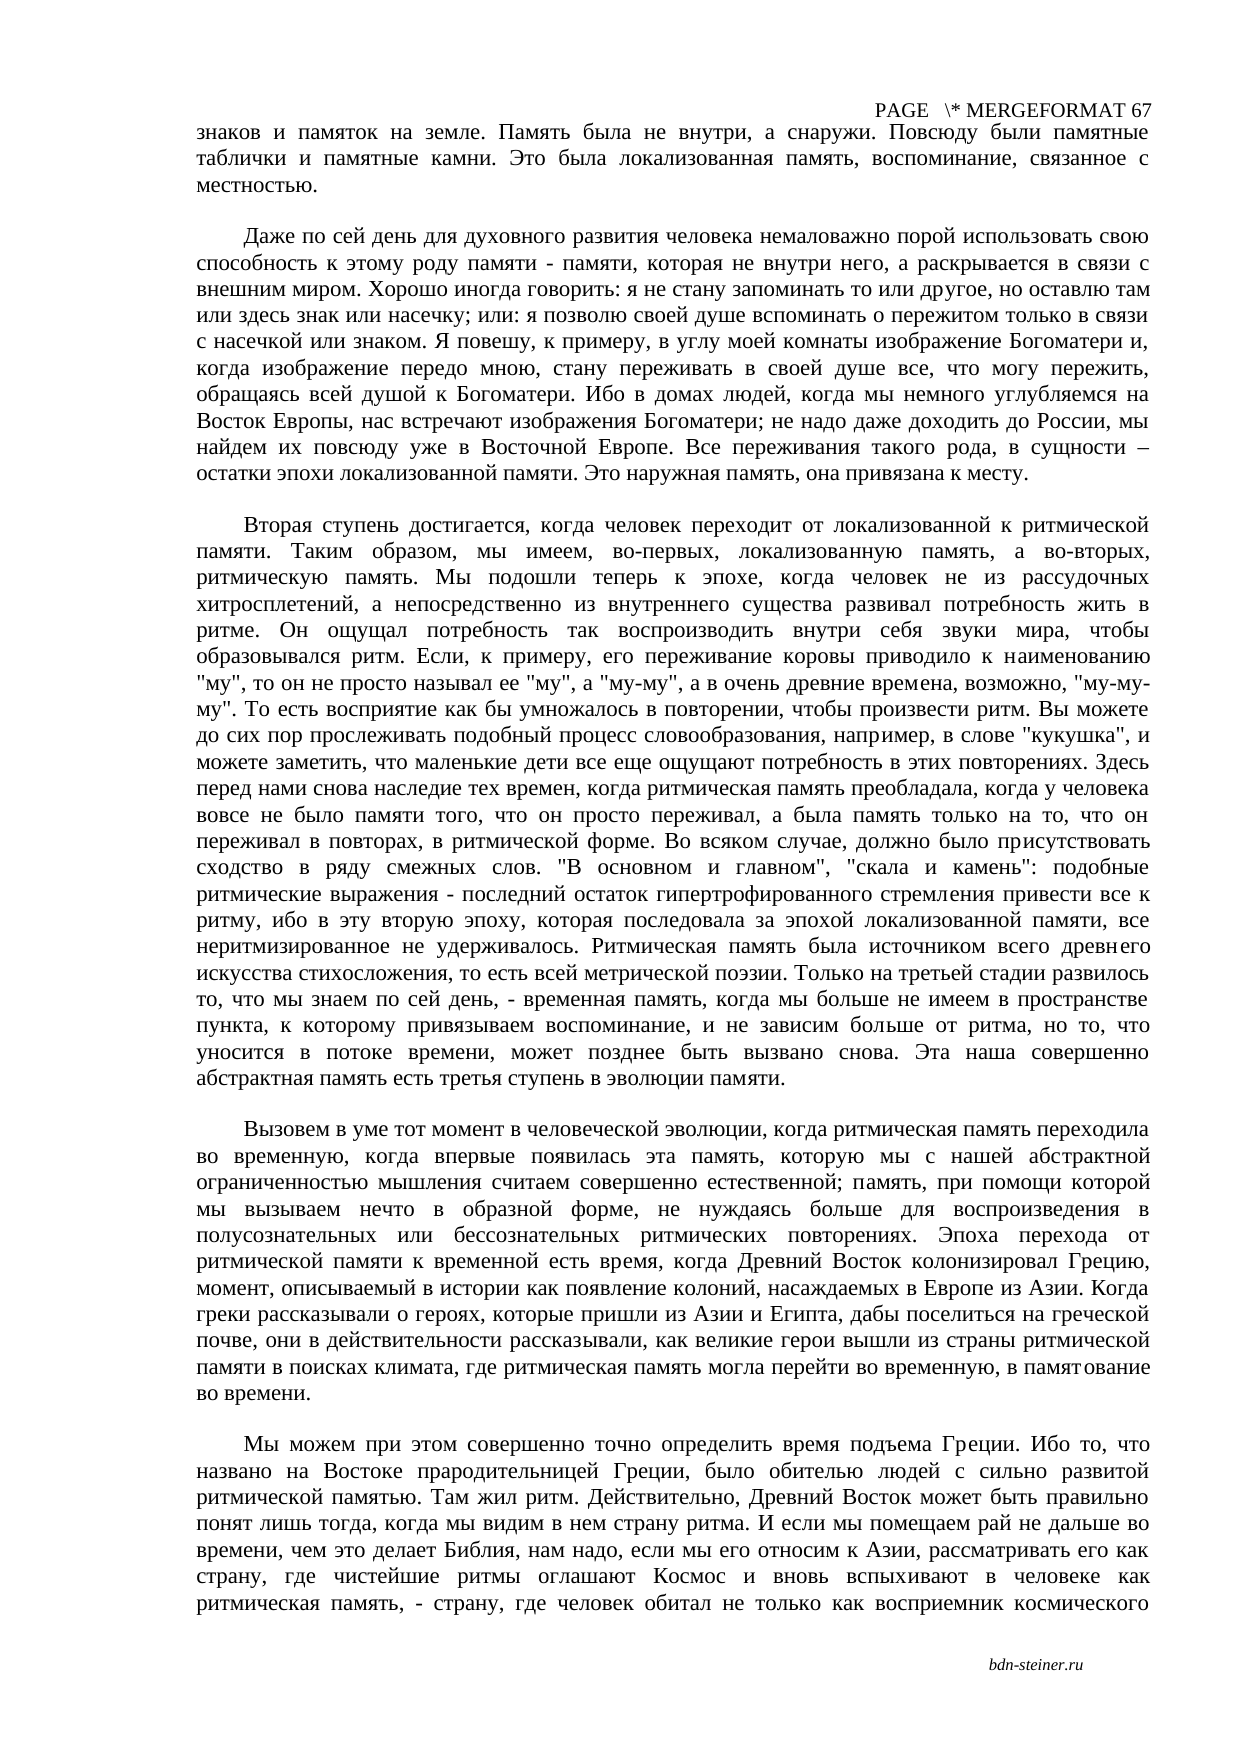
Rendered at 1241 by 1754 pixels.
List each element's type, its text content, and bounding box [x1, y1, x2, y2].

text Мы можем при этом совершенно точно определить время подъема Греции. Ибо то, что названо на Востоке прародительницей Греции, было обителью людей с сильно развитой ритмической памятью. Там жил ритм. Действительно, Древний Восток может быть правильно понят лишь тогда, когда мы видим в нем страну ритма. И если мы помещаем рай не дальше во времени, чем это делает Библия, нам надо, если мы его относим к Азии, рассматривать его как страну, где чистейшие ритмы оглашают Космос и вновь вспыхивают в человеке как ритмическая память, - страну, где человек обитал не только как восприемник космического [196, 1430, 1151, 1615]
text Вторая ступень достигается, когда человек переходит от локализованной к ритмической памяти. Таким образом, мы имеем, во-первых, локализованную память, а во-вторых, ритмическую память. Мы подошли теперь к эпохе, когда человек не из рассудочных хитросплетений, а непосредственно из внутреннего существа развивал потребность жить в ритме. Он ощущал потребность так воспроизводить внутри себя звуки мира, чтобы образовывался ритм. Если, к примеру, его переживание коровы приводило к наименованию "му", то он не просто называл ее "му", а "му-му", а в очень древние времена, возможно, "му-му-му". То есть восприятие как бы умножалось в повторении, чтобы произвести ритм. Вы можете до сих пор прослеживать подобный процесс словообразования, например, в слове "кукушка", и можете заметить, что маленькие дети все еще ощущают потребность в этих повторениях. Здесь перед нами снова наследие тех времен, когда ритмическая память преобладала, когда у человека вовсе не было памяти того, что он просто переживал, а была память только на то, что он переживал в повторах, в ритмической форме. Во всяком случае, должно было присутствовать сходство в ряду смежных слов. "В основном и главном", "скала и камень": подобные ритмические выражения - последний остаток гипертрофированного стремления привести все к ритму, ибо в эту вторую эпоху, которая последовала за эпохой локализованной памяти, все неритмизированное не удерживалось. Ритмическая память была источником всего древнего искусства стихосложения, то есть всей метрической поэзии. Только на третьей стадии развилось то, что мы знаем по сей день, - временная память, когда мы больше не имеем в пространстве пункта, к которому привязываем воспоминание, и не зависим больше от ритма, но то, что уносится в потоке времени, может позднее быть вызвано снова. Эта наша совершенно абстрактная память есть третья ступень в эволюции памяти. [196, 511, 1151, 1091]
text Даже по сей день для духовного развития человека немаловажно порой использовать свою способность к этому роду памяти - памяти, которая не внутри него, а раскрывается в связи с внешним миром. Хорошо иногда говорить: я не стану запоминать то или другое, но оставлю там или здесь знак или насечку; или: я позволю своей душе вспоминать о пережитом только в связи с насечкой или знаком. Я повешу, к примеру, в углу моей комнаты изображение Богоматери и, когда изображение передо мною, стану переживать в своей душе все, что могу пережить, обращаясь всей душой к Богоматери. Ибо в домах людей, когда мы немного углубляемся на Восток Европы, нас встречают изображения Богоматери; не надо даже доходить до России, мы найдем их повсюду уже в Восточной Европе. Все переживания такого рода, в сущности – остатки эпохи локализованной памяти. Это наружная память, она привязана к месту. [196, 222, 1151, 486]
text Вызовем в уме тот момент в человеческой эволюции, когда ритмическая память переходила во временную, когда впервые появилась эта память, которую мы с нашей абстрактной ограниченностью мышления считаем совершенно естественной; память, при помощи которой мы вызываем нечто в образной форме, не нуждаясь больше для воспроизведения в полусознательных или бессознательных ритмических повторениях. Эпоха перехода от ритмической памяти к временной есть время, когда Древний Восток колонизировал Грецию, момент, описываемый в истории как появление колоний, насаждаемых в Европе из Азии. Когда греки рассказывали о героях, которые пришли из Азии и Египта, дабы поселиться на греческой почве, они в действительности рассказывали, как великие герои вышли из страны ритмической памяти в поисках климата, где ритмическая память могла перейти во временную, в памятование во времени. [196, 1116, 1151, 1405]
text знаков и памяток на земле. Память была не внутри, а снаружи. Повсюду были памятные таблички и памятные камни. Это была локализованная память, воспоминание, связанное с местностью. [196, 118, 1151, 197]
